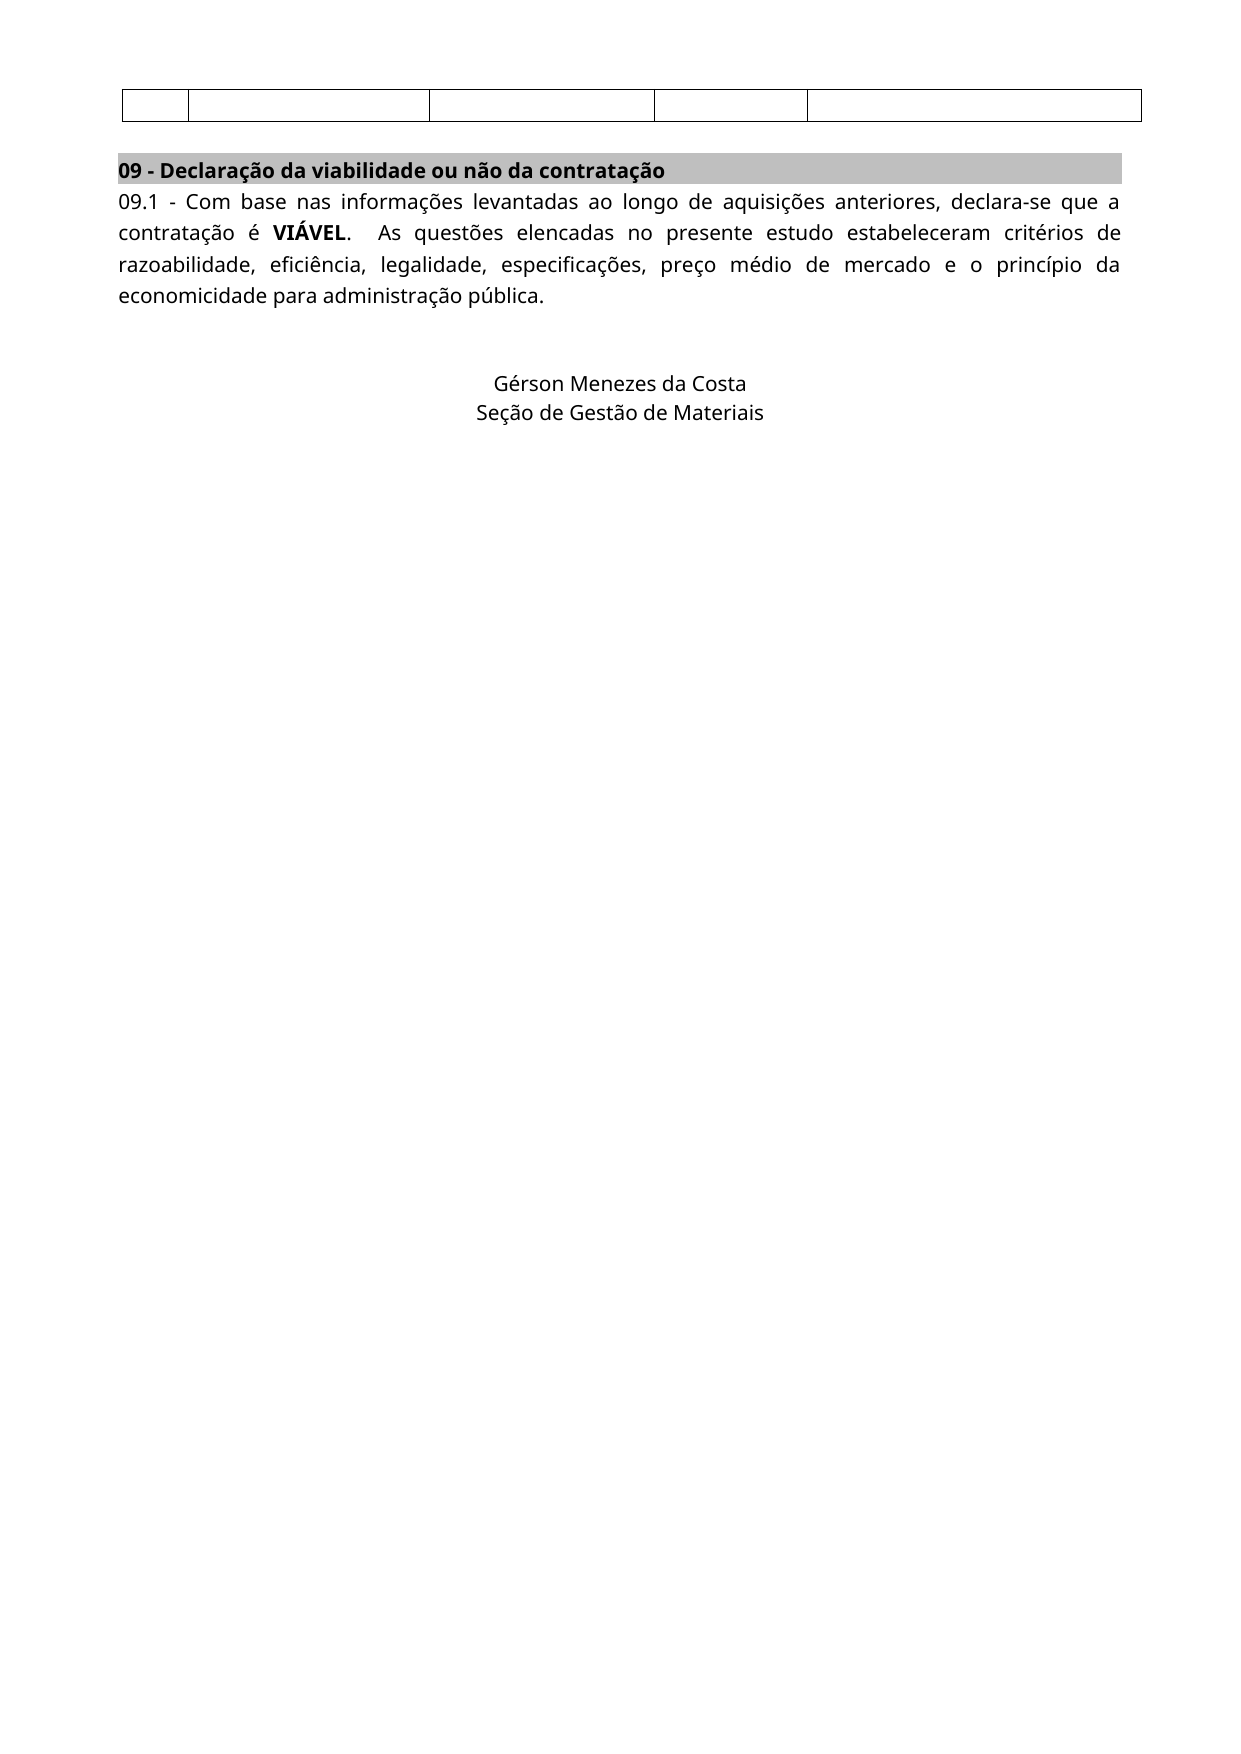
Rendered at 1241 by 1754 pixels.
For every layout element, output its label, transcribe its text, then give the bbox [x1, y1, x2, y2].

table_cell [655, 90, 807, 121]
text 09.1 - Com base nas informações levantadas ao longo de aquisições anteriores, declara-se que a contratação é VIÁVEL. As questões elencadas no presente estudo estabeleceram critérios de razoabilidade, eficiência, legalidade, especificações, preço médio de mercado e o princípio da economicidade para administração pública. [118, 184, 1122, 309]
text Gérson Menezes da Costa [118, 369, 1122, 398]
table_cell [189, 90, 429, 121]
table_cell [808, 90, 1141, 121]
table_cell [123, 90, 188, 121]
text Seção de Gestão de Materiais [118, 398, 1122, 426]
table_cell [430, 90, 654, 121]
text 09 - Declaração da viabilidade ou não da contratação [118, 153, 1122, 184]
